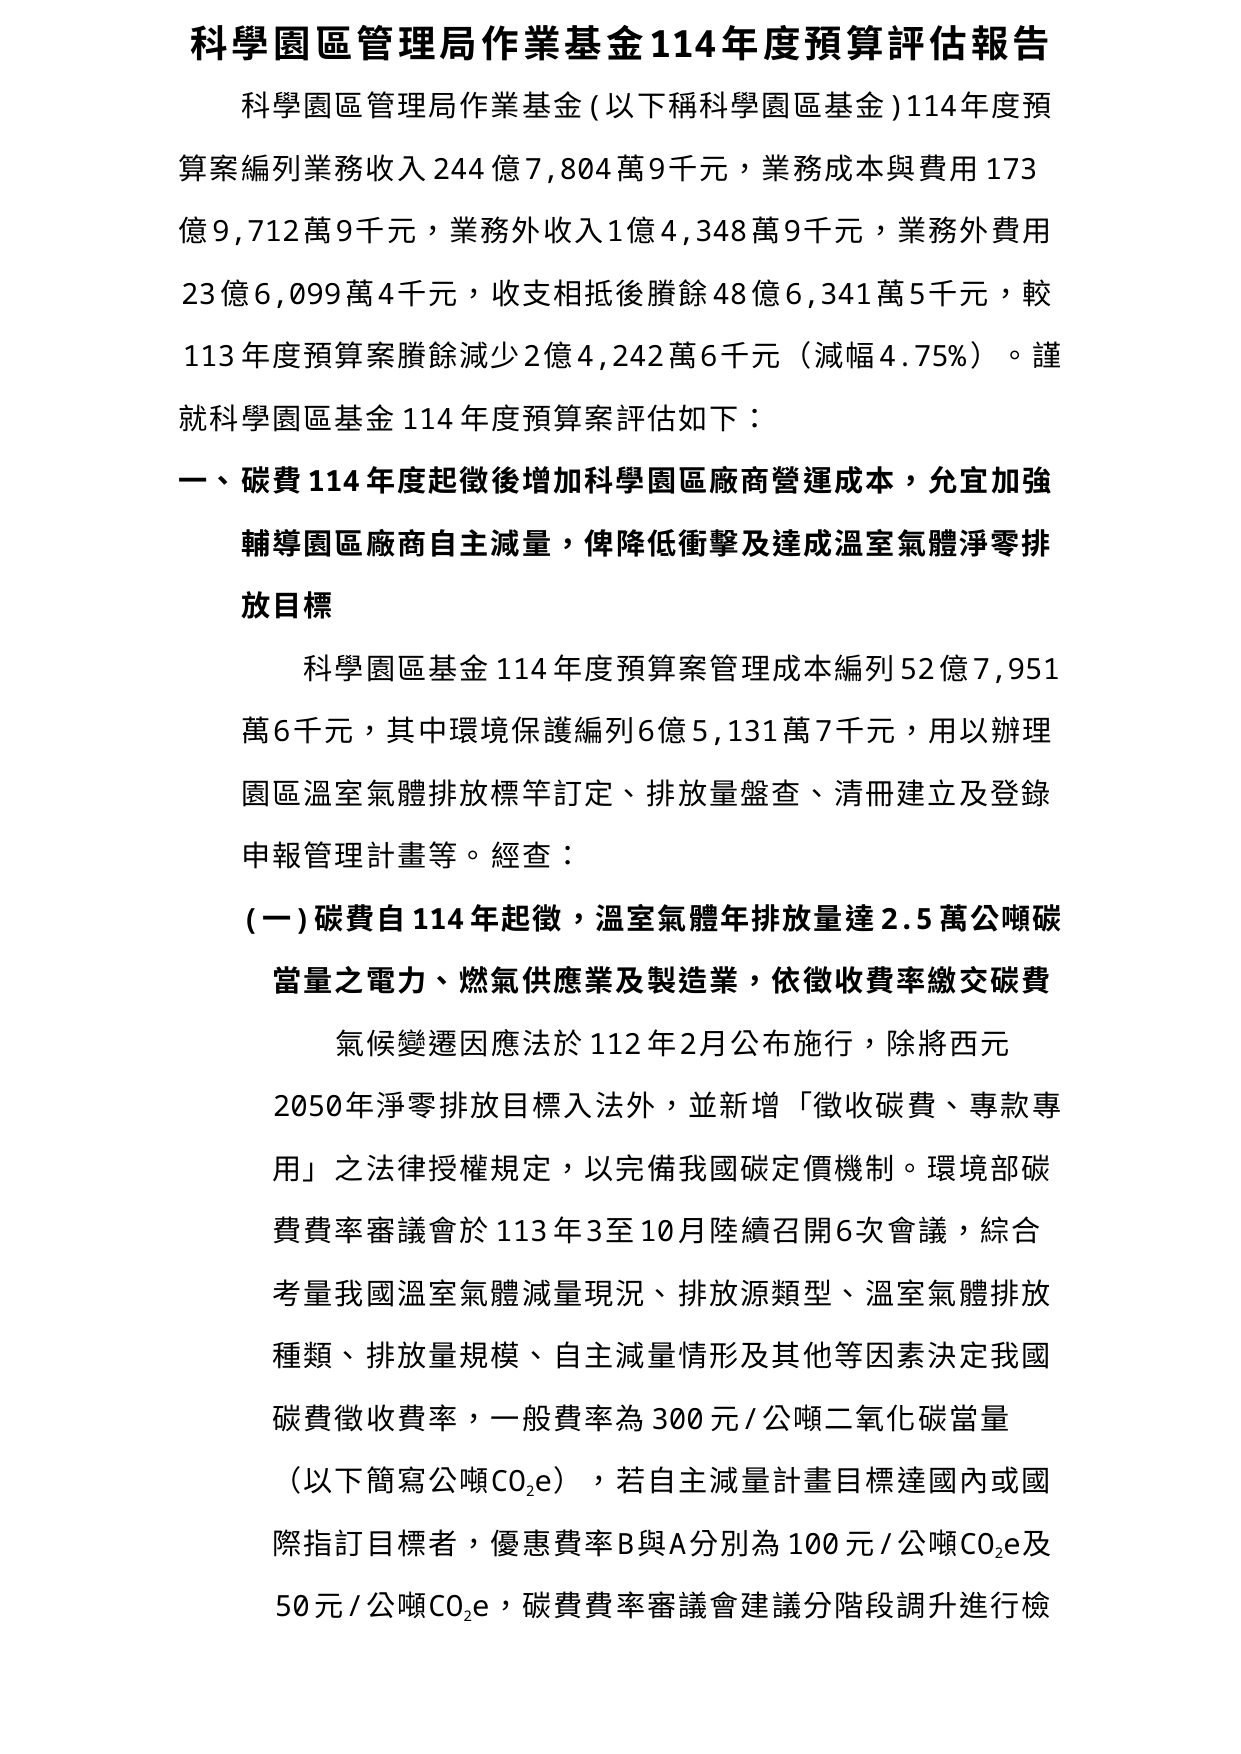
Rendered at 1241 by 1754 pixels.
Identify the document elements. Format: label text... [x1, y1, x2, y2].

text 科學園區基金114年度預算案管理成本編列52億7,951萬6千元，其中環境保護編列6億5,131萬7千元，用以辦理園區溫室氣體排放標竿訂定、排放量盤查、清冊建立及登錄申報管理計畫等。經查： [236, 625, 1063, 875]
text 科學園區管理局作業基金(以下稱科學園區基金)114年度預算案編列業務收入244億7,804萬9千元，業務成本與費用173億9,712萬9千元，業務外收入1億4,348萬9千元，業務外費用23億6,099萬4千元，收支相抵後賸餘48億6,341萬5千元，較113年度預算案賸餘減少2億4,242萬6千元（減幅4.75%）。謹就科學園區基金114年度預算案評估如下： [177, 62, 1063, 437]
text 一、碳費114年度起徵後增加科學園區廠商營運成本，允宜加強輔導園區廠商自主減量，俾降低衝擊及達成溫室氣體淨零排放目標 [177, 437, 1063, 625]
text (一)碳費自114年起徵，溫室氣體年排放量達2.5萬公噸碳當量之電力、燃氣供應業及製造業，依徵收費率繳交碳費 [236, 875, 1063, 1000]
text 科學園區管理局作業基金114年度預算評估報告 [179, 0, 1063, 62]
text 氣候變遷因應法於112年2月公布施行，除將西元2050年淨零排放目標入法外，並新增「徵收碳費、專款專用」之法律授權規定，以完備我國碳定價機制。環境部碳費費率審議會於113年3至10月陸續召開6次會議，綜合考量我國溫室氣體減量現況、排放源類型、溫室氣體排放種類、排放量規模、自主減量情形及其他等因素決定我國碳費徵收費率，一般費率為300元/公噸二氧化碳當量（以下簡寫公噸CO2e），若自主減量計畫目標達國內或國際指訂目標者，優惠費率B與A分別為100元/公噸CO2e及50元/公噸CO2e，碳費費率審議會建議分階段調升進行檢 [266, 1000, 1063, 1625]
